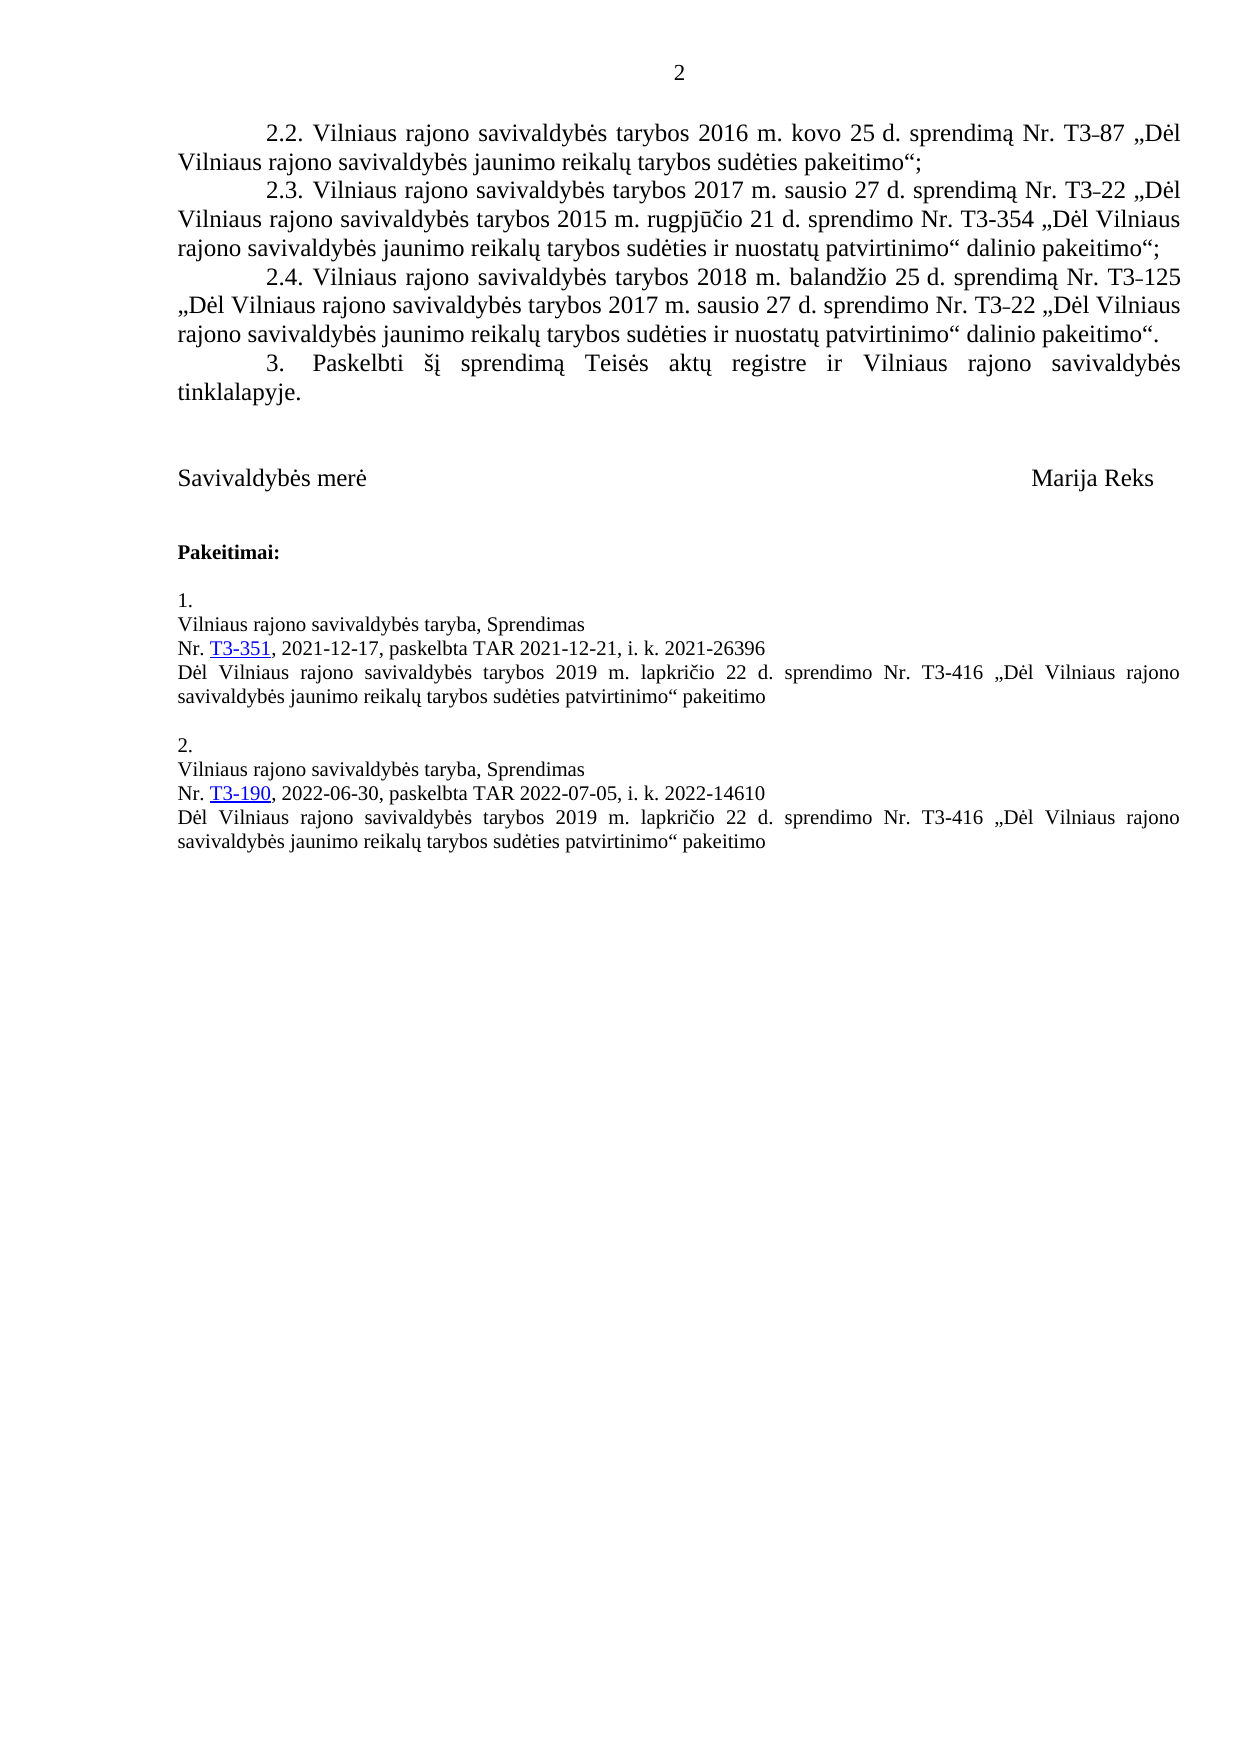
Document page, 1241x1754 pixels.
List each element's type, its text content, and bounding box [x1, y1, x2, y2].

text Nr. T3-351, 2021-12-17, paskelbta TAR 2021-12-21, i. k. 2021-26396 [177, 636, 1181, 660]
text 2.3. Vilniaus rajono savivaldybės tarybos 2017 m. sausio 27 d. sprendimą Nr. T3˗22 „Dėl Vilniaus rajono savivaldybės tarybos 2015 m. rugpjūčio 21 d. sprendimo Nr. T3-354 „Dėl Vilniaus rajono savivaldybės jaunimo reikalų tarybos sudėties ir nuostatų patvirtinimo“ dalinio pakeitimo“; [177, 176, 1181, 262]
text 2. [177, 732, 1181, 757]
text Dėl Vilniaus rajono savivaldybės tarybos 2019 m. lapkričio 22 d. sprendimo Nr. T3-416 „Dėl Vilniaus rajono savivaldybės jaunimo reikalų tarybos sudėties patvirtinimo“ pakeitimo [177, 660, 1181, 708]
text Pakeitimai: [177, 540, 1181, 564]
text 3. Paskelbti šį sprendimą Teisės aktų registre ir Vilniaus rajono savivaldybės tinklalapyje. [177, 348, 1181, 406]
text Dėl Vilniaus rajono savivaldybės tarybos 2019 m. lapkričio 22 d. sprendimo Nr. T3-416 „Dėl Vilniaus rajono savivaldybės jaunimo reikalų tarybos sudėties patvirtinimo“ pakeitimo [177, 805, 1181, 853]
text 1. [177, 588, 1181, 612]
text Nr. T3-190, 2022-06-30, paskelbta TAR 2022-07-05, i. k. 2022-14610 [177, 781, 1181, 805]
text 2.2. Vilniaus rajono savivaldybės tarybos 2016 m. kovo 25 d. sprendimą Nr. T3˗87 „Dėl Vilniaus rajono savivaldybės jaunimo reikalų tarybos sudėties pakeitimo“; [177, 118, 1181, 176]
text Vilniaus rajono savivaldybės taryba, Sprendimas [177, 612, 1181, 636]
text Savivaldybės merė Marija Reks [177, 463, 1181, 492]
text Vilniaus rajono savivaldybės taryba, Sprendimas [177, 757, 1181, 781]
text 2.4. Vilniaus rajono savivaldybės tarybos 2018 m. balandžio 25 d. sprendimą Nr. T3˗125 „Dėl Vilniaus rajono savivaldybės tarybos 2017 m. sausio 27 d. sprendimo Nr. T3˗22 „Dėl Vilniaus rajono savivaldybės jaunimo reikalų tarybos sudėties ir nuostatų patvirtinimo“ dalinio pakeitimo“. [177, 262, 1181, 348]
